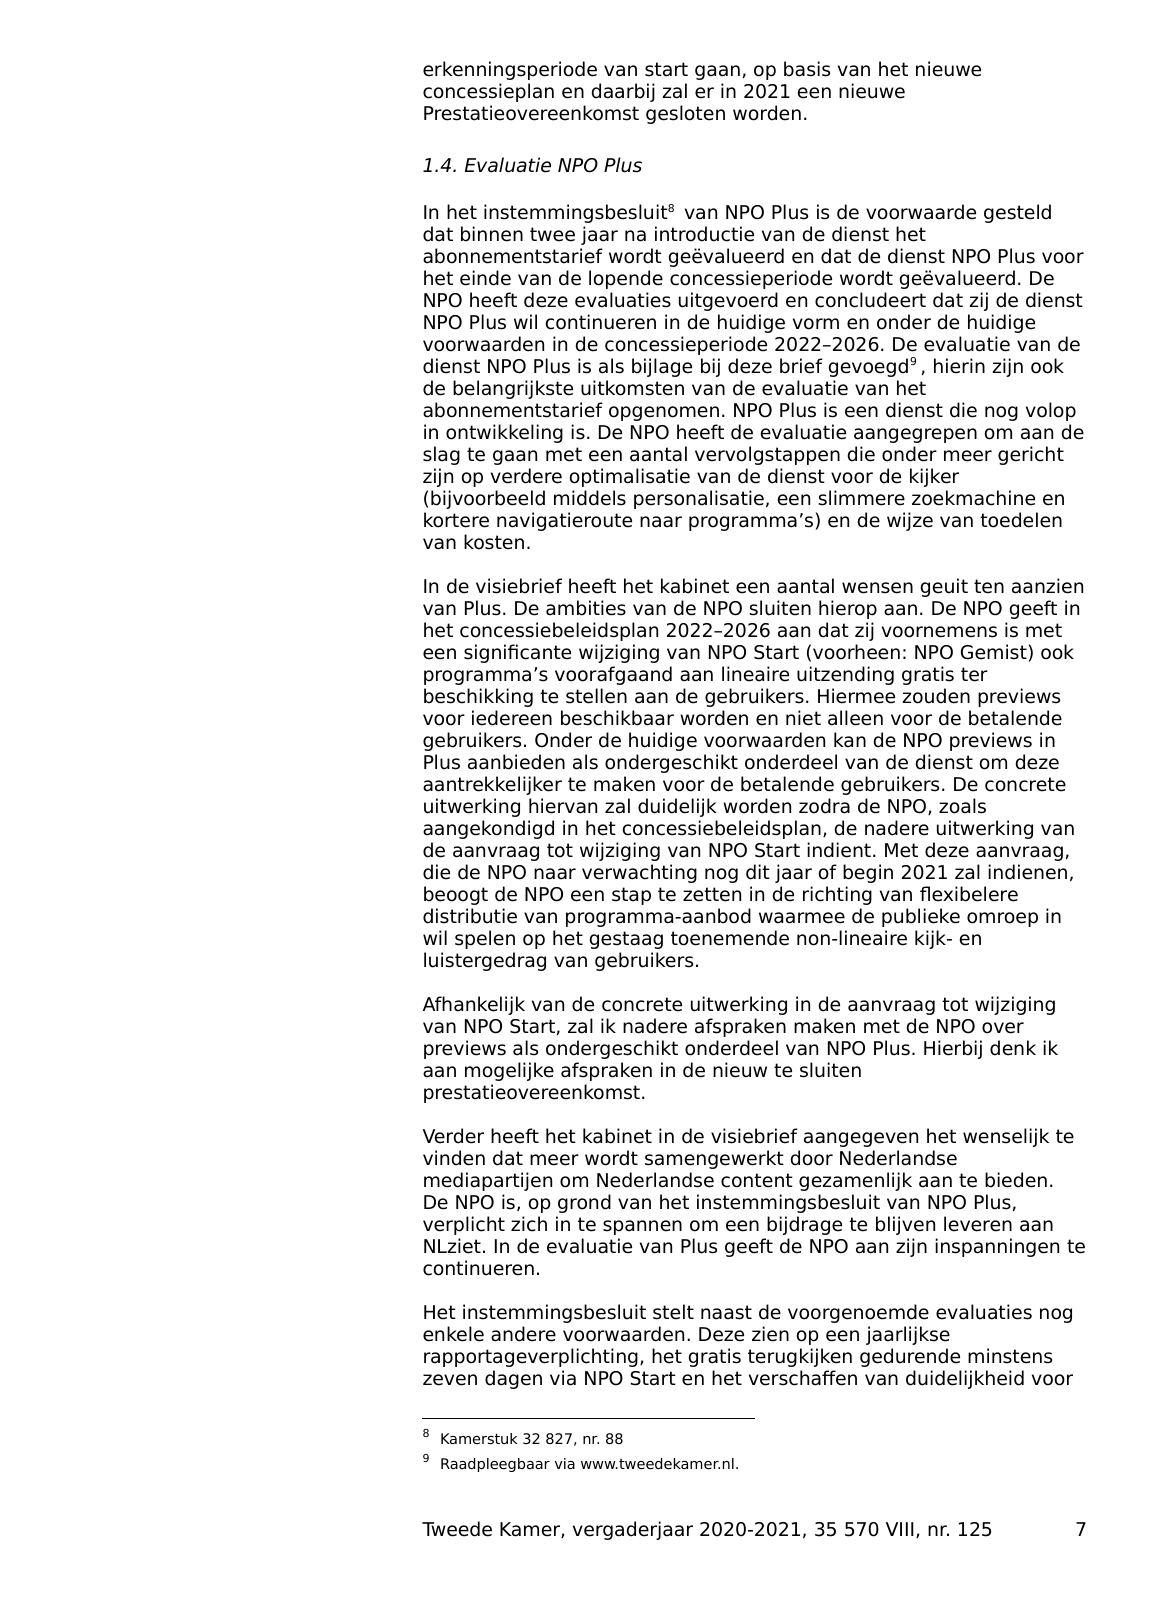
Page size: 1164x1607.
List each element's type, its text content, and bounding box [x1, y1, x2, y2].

text Raadpleegbaar via www.tweedekamer.nl. [422, 1452, 1087, 1474]
text In het instemmingsbesluit van NPO Plus is de voorwaarde gesteld dat binnen twee jaar na introductie van de dienst het abonnementstarief wordt geëvalueerd en dat de dienst NPO Plus voor het einde van de lopende concessieperiode wordt geëvalueerd. De NPO heeft deze evaluaties uitgevoerd en concludeert dat zij de dienst NPO Plus wil continueren in de huidige vorm en onder de huidige voorwaarden in de concessieperiode 2022–2026. De evaluatie van de dienst NPO Plus is als bijlage bij deze brief gevoegd, hierin zijn ook de belangrijkste uitkomsten van de evaluatie van het abonnementstarief opgenomen. NPO Plus is een dienst die nog volop in ontwikkeling is. De NPO heeft de evaluatie aangegrepen om aan de slag te gaan met een aantal vervolgstappen die onder meer gericht zijn op verdere optimalisatie van de dienst voor de kijker (bijvoorbeeld middels personalisatie, een slimmere zoekmachine en kortere navigatieroute naar programma’s) en de wijze van toedelen van kosten. [422, 202, 1087, 554]
text erkenningsperiode van start gaan, op basis van het nieuwe concessieplan en daarbij zal er in 2021 een nieuwe Prestatieovereenkomst gesloten worden. [422, 59, 1087, 125]
subtitle 1.4. Evaluatie NPO Plus [422, 155, 1087, 177]
text Afhankelijk van de concrete uitwerking in de aanvraag tot wijziging van NPO Start, zal ik nadere afspraken maken met de NPO over previews als ondergeschikt onderdeel van NPO Plus. Hierbij denk ik aan mogelijke afspraken in de nieuw te sluiten prestatieovereenkomst. [422, 994, 1087, 1103]
text Kamerstuk 32 827, nr. 88 [422, 1427, 1087, 1449]
text In de visiebrief heeft het kabinet een aantal wensen geuit ten aanzien van Plus. De ambities van de NPO sluiten hierop aan. De NPO geeft in het concessiebeleidsplan 2022–2026 aan dat zij voornemens is met een significante wijziging van NPO Start (voorheen: NPO Gemist) ook programma’s voorafgaand aan lineaire uitzending gratis ter beschikking te stellen aan de gebruikers. Hiermee zouden previews voor iedereen beschikbaar worden en niet alleen voor de betalende gebruikers. Onder de huidige voorwaarden kan de NPO previews in Plus aanbieden als ondergeschikt onderdeel van de dienst om deze aantrekkelijker te maken voor de betalende gebruikers. De concrete uitwerking hiervan zal duidelijk worden zodra de NPO, zoals aangekondigd in het concessiebeleidsplan, de nadere uitwerking van de aanvraag tot wijziging van NPO Start indient. Met deze aanvraag, die de NPO naar verwachting nog dit jaar of begin 2021 zal indienen, beoogt de NPO een stap te zetten in de richting van flexibelere distributie van programma-aanbod waarmee de publieke omroep in wil spelen op het gestaag toenemende non-lineaire kijk- en luistergedrag van gebruikers. [422, 576, 1087, 971]
text Het instemmingsbesluit stelt naast de voorgenoemde evaluaties nog enkele andere voorwaarden. Deze zien op een jaarlijkse rapportageverplichting, het gratis terugkijken gedurende minstens zeven dagen via NPO Start en het verschaffen van duidelijkheid voor [422, 1302, 1087, 1390]
text Verder heeft het kabinet in de visiebrief aangegeven het wenselijk te vinden dat meer wordt samengewerkt door Nederlandse mediapartijen om Nederlandse content gezamenlijk aan te bieden. De NPO is, op grond van het instemmingsbesluit van NPO Plus, verplicht zich in te spannen om een bijdrage te blijven leveren aan NLziet. In de evaluatie van Plus geeft de NPO aan zijn inspanningen te continueren. [422, 1126, 1087, 1279]
